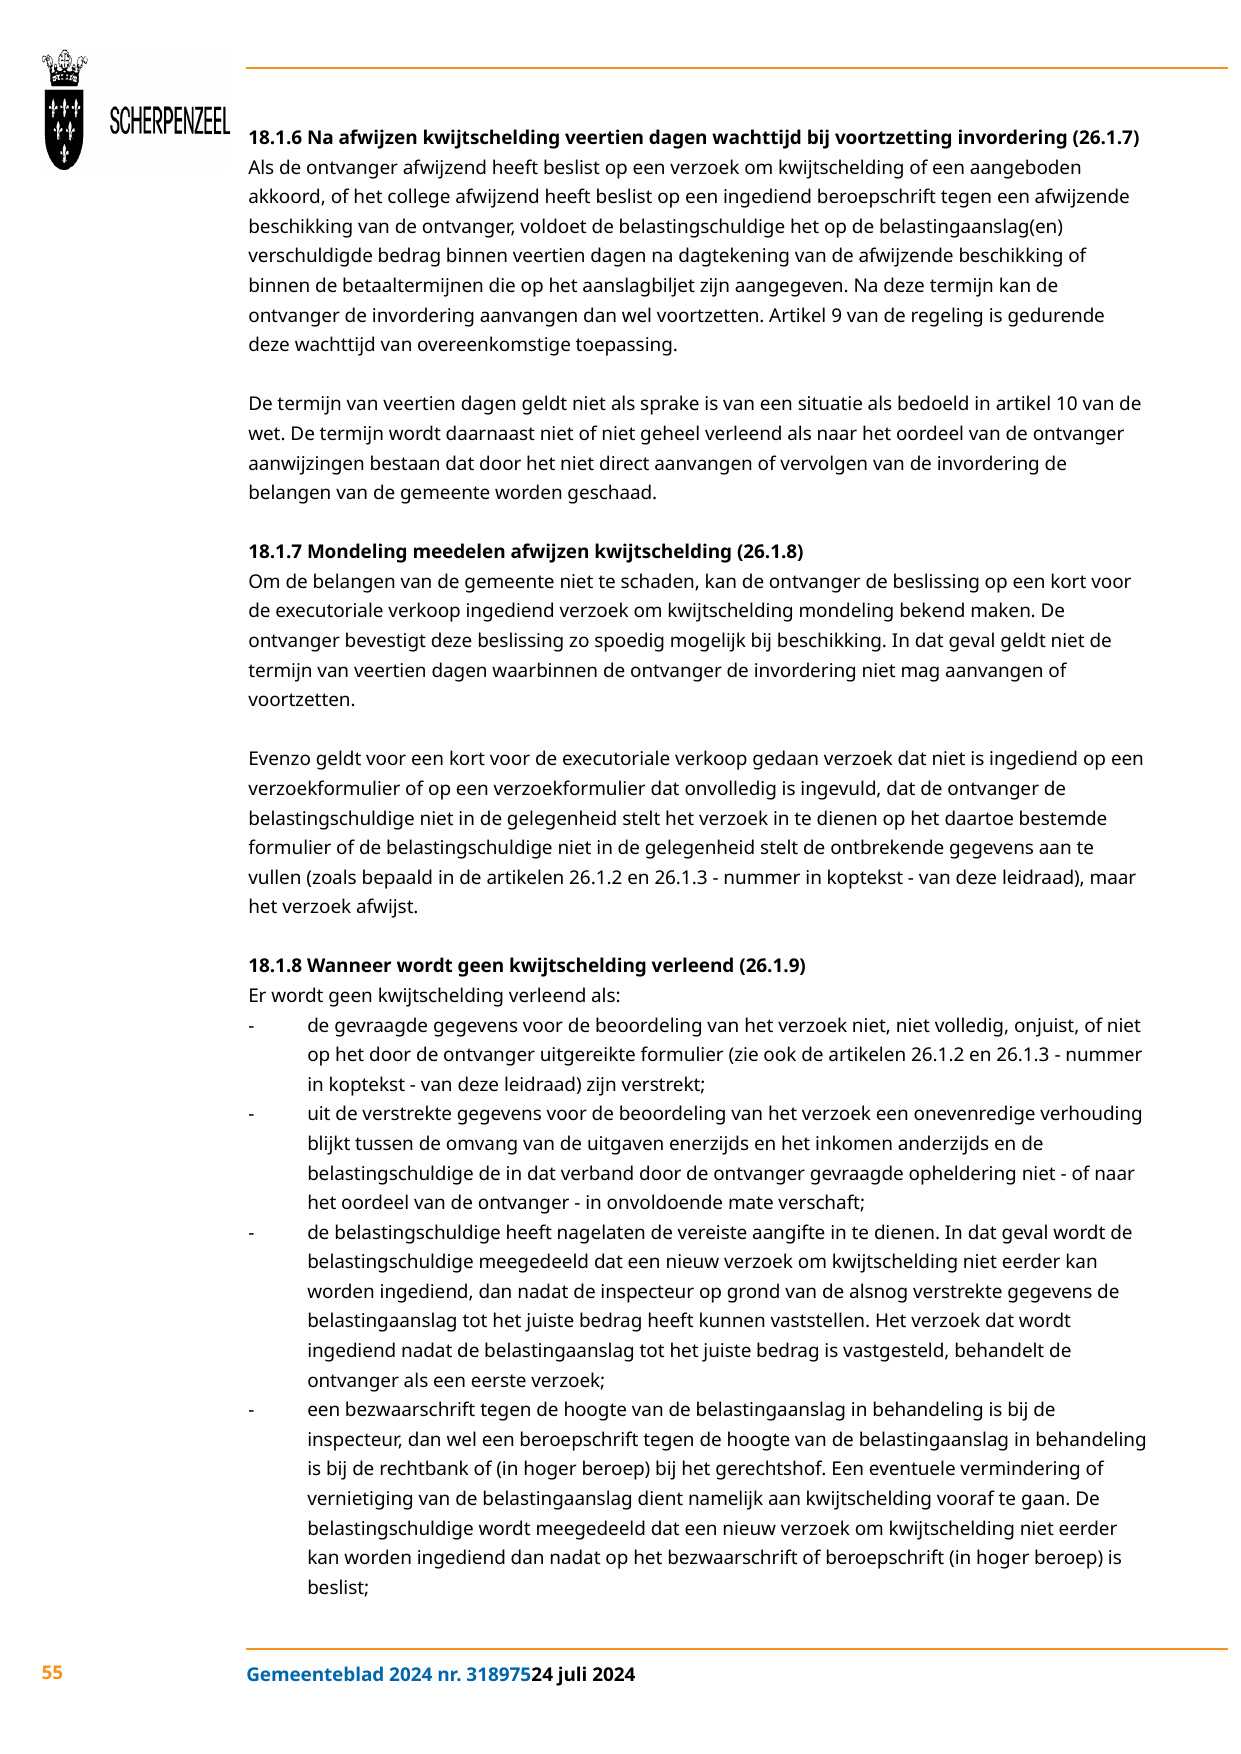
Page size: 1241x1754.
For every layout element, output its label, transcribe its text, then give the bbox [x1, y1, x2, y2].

text Om de belangen van de gemeente niet te schaden, kan de ontvanger de beslissing op een kort voor de executoriale verkoop ingediend verzoek om kwijtschelding mondeling bekend maken. De ontvanger bevestigt deze beslissing zo spoedig mogelijk bij beschikking. In dat geval geldt niet de termijn van veertien dagen waarbinnen de ontvanger de invordering niet mag aanvangen of voortzetten. [248, 568, 1152, 712]
picture [41, 47, 231, 172]
text Evenzo geldt voor een kort voor de executoriale verkoop gedaan verzoek dat niet is ingediend op een verzoekformulier of op een verzoekformulier dat onvolledig is ingevuld, dat de ontvanger de belastingschuldige niet in de gelegenheid stelt het verzoek in te dienen op het daartoe bestemde formulier of de belastingschuldige niet in de gelegenheid stelt de ontbrekende gegevens aan te vullen (zoals bepaald in de artikelen 26.1.2 en 26.1.3 - nummer in koptekst - van deze leidraad), maar het verzoek afwijst. [248, 746, 1152, 919]
text 18.1.7 Mondeling meedelen afwijzen kwijtschelding (26.1.8) [248, 538, 1152, 564]
list de belastingschuldige heeft nagelaten de vereiste aangifte in te dienen. In dat geval wordt de belastingschuldige meegedeeld dat een nieuw verzoek om kwijtschelding niet eerder kan worden ingediend, dan nadat de inspecteur op grond van de alsnog verstrekte gegevens de belastingaanslag tot het juiste bedrag heeft kunnen vaststellen. Het verzoek dat wordt ingediend nadat de belastingaanslag tot het juiste bedrag is vastgesteld, behandelt de ontvanger als een eerste verzoek; [248, 1219, 1152, 1393]
text 18.1.6 Na afwijzen kwijtschelding veertien dagen wachttijd bij voortzetting invordering (26.1.7) [248, 124, 1152, 150]
list een bezwaarschrift tegen de hoogte van de belastingaanslag in behandeling is bij de inspecteur, dan wel een beroepschrift tegen de hoogte van de belastingaanslag in behandeling is bij de rechtbank of (in hoger beroep) bij het gerechtshof. Een eventuele vermindering of vernietiging van de belastingaanslag dient namelijk aan kwijtschelding vooraf te gaan. De belastingschuldige wordt meegedeeld dat een nieuw verzoek om kwijtschelding niet eerder kan worden ingediend dan nadat op het bezwaarschrift of beroepschrift (in hoger beroep) is beslist; [248, 1396, 1152, 1600]
text Er wordt geen kwijtschelding verleend als: [248, 982, 1152, 1008]
text Als de ontvanger afwijzend heeft beslist op een verzoek om kwijtschelding of een aangeboden akkoord, of het college afwijzend heeft beslist op een ingediend beroepschrift tegen een afwijzende beschikking van de ontvanger, voldoet de belastingschuldige het op de belastingaanslag(en) verschuldigde bedrag binnen veertien dagen na dagtekening van de afwijzende beschikking of binnen de betaaltermijnen die op het aanslagbiljet zijn aangegeven. Na deze termijn kan de ontvanger de invordering aanvangen dan wel voortzetten. Artikel 9 van de regeling is gedurende deze wachttijd van overeenkomstige toepassing. [248, 154, 1152, 357]
list de gevraagde gegevens voor de beoordeling van het verzoek niet, niet volledig, onjuist, of niet op het door de ontvanger uitgereikte formulier (zie ook de artikelen 26.1.2 en 26.1.3 - nummer in koptekst - van deze leidraad) zijn verstrekt; [248, 1012, 1152, 1097]
list uit de verstrekte gegevens voor de beoordeling van het verzoek een onevenredige verhouding blijkt tussen de omvang van de uitgaven enerzijds en het inkomen anderzijds en de belastingschuldige de in dat verband door de ontvanger gevraagde opheldering niet - of naar het oordeel van de ontvanger - in onvoldoende mate verschaft; [248, 1101, 1152, 1215]
text De termijn van veertien dagen geldt niet als sprake is van een situatie als bedoeld in artikel 10 van de wet. De termijn wordt daarnaast niet of niet geheel verleend als naar het oordeel van de ontvanger aanwijzingen bestaan dat door het niet direct aanvangen of vervolgen van de invordering de belangen van de gemeente worden geschaad. [248, 391, 1152, 505]
text 18.1.8 Wanneer wordt geen kwijtschelding verleend (26.1.9) [248, 953, 1152, 978]
